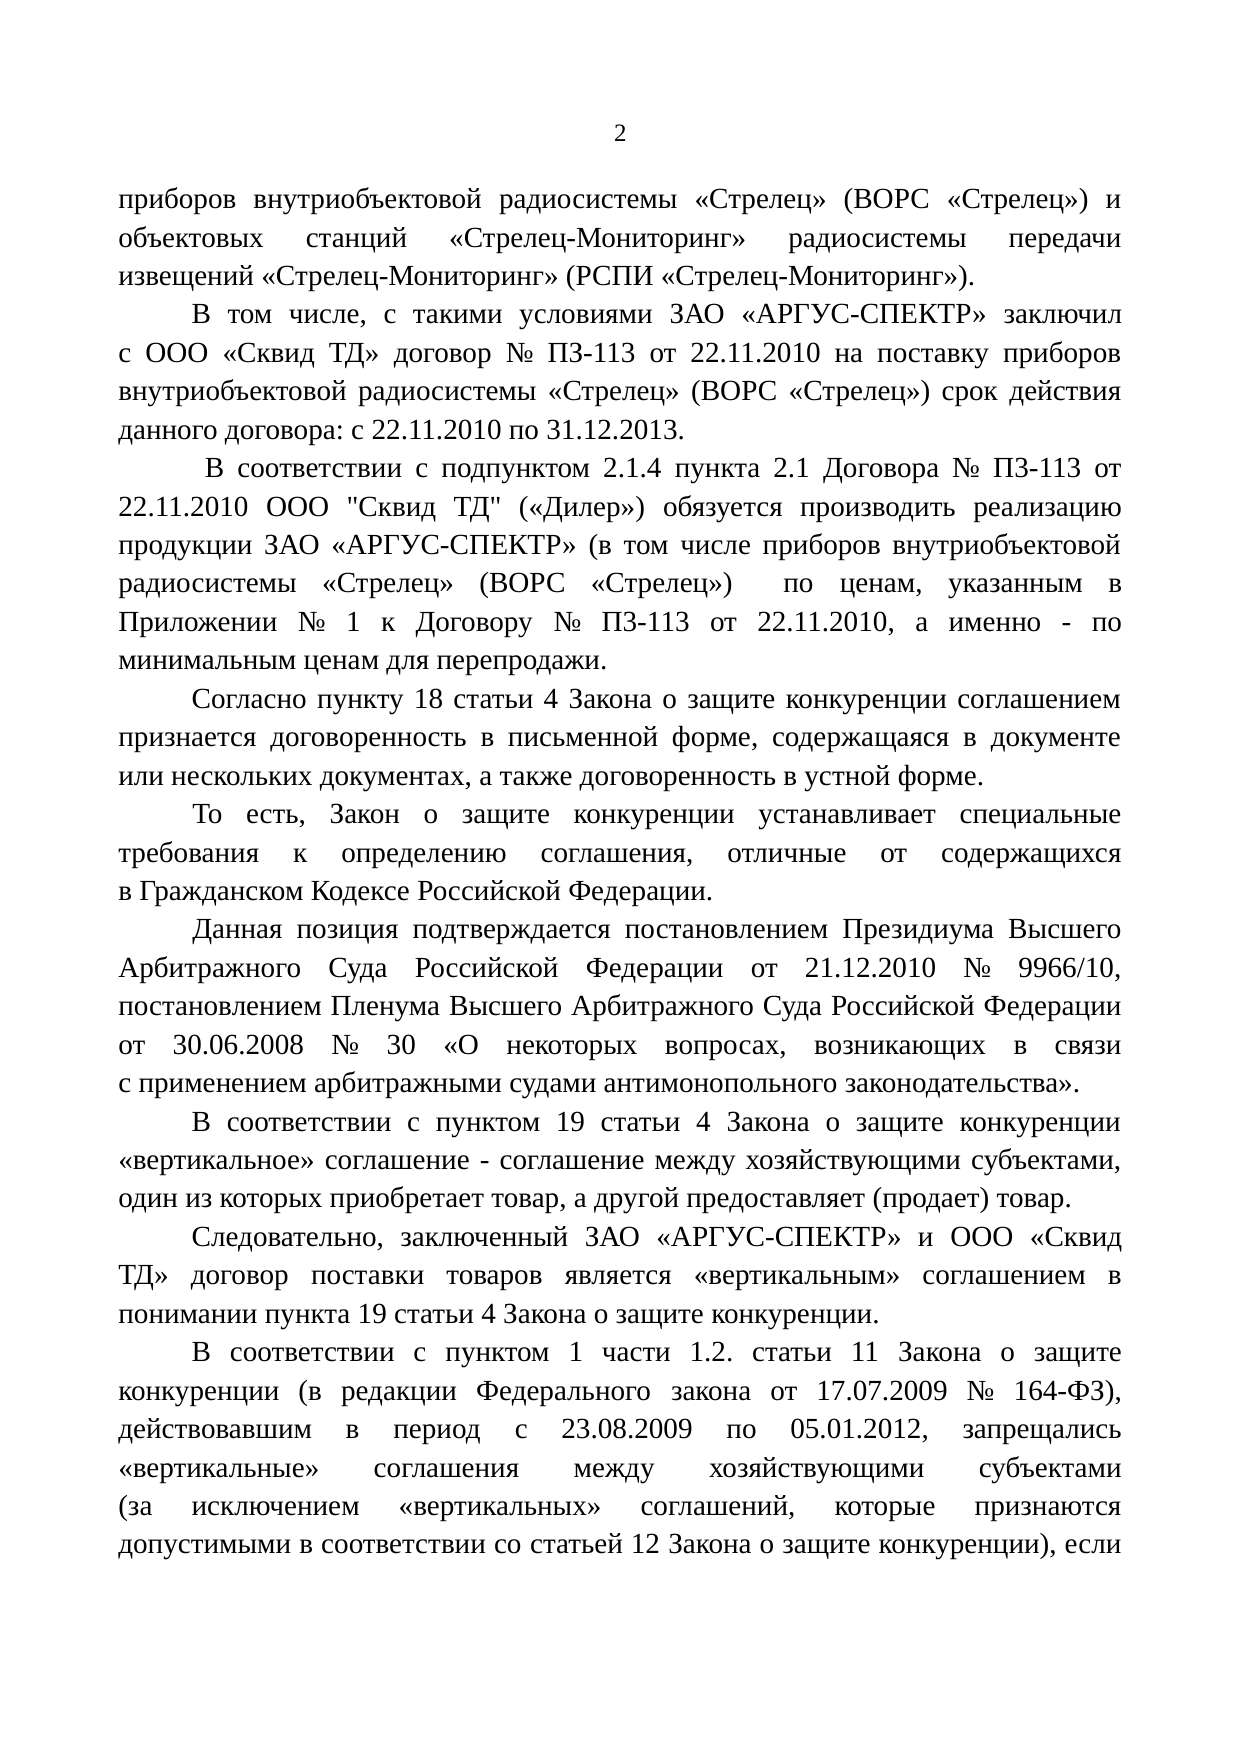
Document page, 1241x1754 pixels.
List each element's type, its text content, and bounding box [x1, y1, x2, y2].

text В соответствии с пунктом 1 части 1.2. статьи 11 Закона о защите конкуренции (в редакции Федерального закона от 17.07.2009 № 164-ФЗ), действовавшим в период с 23.08.2009 по 05.01.2012, запрещались «вертикальные» соглашения между хозяйствующими субъектами (за исключением «вертикальных» соглашений, которые признаются допустимыми в соответствии со статьей 12 Закона о защите конкуренции), если [118, 1329, 1122, 1560]
text В соответствии с пунктом 19 статьи 4 Закона о защите конкуренции «вертикальное» соглашение - соглашение между хозяйствующими субъектами, один из которых приобретает товар, а другой предоставляет (продает) товар. [118, 1099, 1122, 1214]
text То есть, Закон о защите конкуренции устанавливает специальные требования к определению соглашения, отличные от содержащихся в Гражданском Кодексе Российской Федерации. [118, 791, 1122, 907]
text Следовательно, заключенный ЗАО «АРГУС-СПЕКТР» и ООО «Сквид ТД» договор поставки товаров является «вертикальным» соглашением в понимании пункта 19 статьи 4 Закона о защите конкуренции. [118, 1214, 1122, 1329]
text Данная позиция подтверждается постановлением Президиума Высшего Арбитражного Суда Российской Федерации от 21.12.2010 № 9966/10, постановлением Пленума Высшего Арбитражного Суда Российской Федерации от 30.06.2008 № 30 «О некоторых вопросах, возникающих в связи с применением арбитражными судами антимонопольного законодательства». [118, 907, 1122, 1099]
text Согласно пункту 18 статьи 4 Закона о защите конкуренции соглашением признается договоренность в письменной форме, содержащаяся в документе или нескольких документах, а также договоренность в устной форме. [118, 676, 1122, 791]
text В том числе, с такими условиями ЗАО «АРГУС-СПЕКТР» заключил с ООО «Сквид ТД» договор № ПЗ-113 от 22.11.2010 на поставку приборов внутриобъектовой радиосистемы «Стрелец» (ВОРС «Стрелец») срок действия данного договора: с 22.11.2010 по 31.12.2013. [118, 292, 1122, 445]
text приборов внутриобъектовой радиосистемы «Стрелец» (ВОРС «Стрелец») и объектовых станций «Стрелец-Мониторинг» радиосистемы передачи извещений «Стрелец-Мониторинг» (РСПИ «Стрелец-Мониторинг»). [118, 176, 1122, 292]
text В соответствии с подпунктом 2.1.4 пункта 2.1 Договора № П3-113 от 22.11.2010 ООО "Сквид ТД" («Дилер») обязуется производить реализацию продукции ЗАО «АРГУС-СПЕКТР» (в том числе приборов внутриобъектовой радиосистемы «Стрелец» (ВОРС «Стрелец») по ценам, указанным в Приложении № 1 к Договору № П3-113 от 22.11.2010, а именно - по минимальным ценам для перепродажи. [118, 445, 1122, 676]
